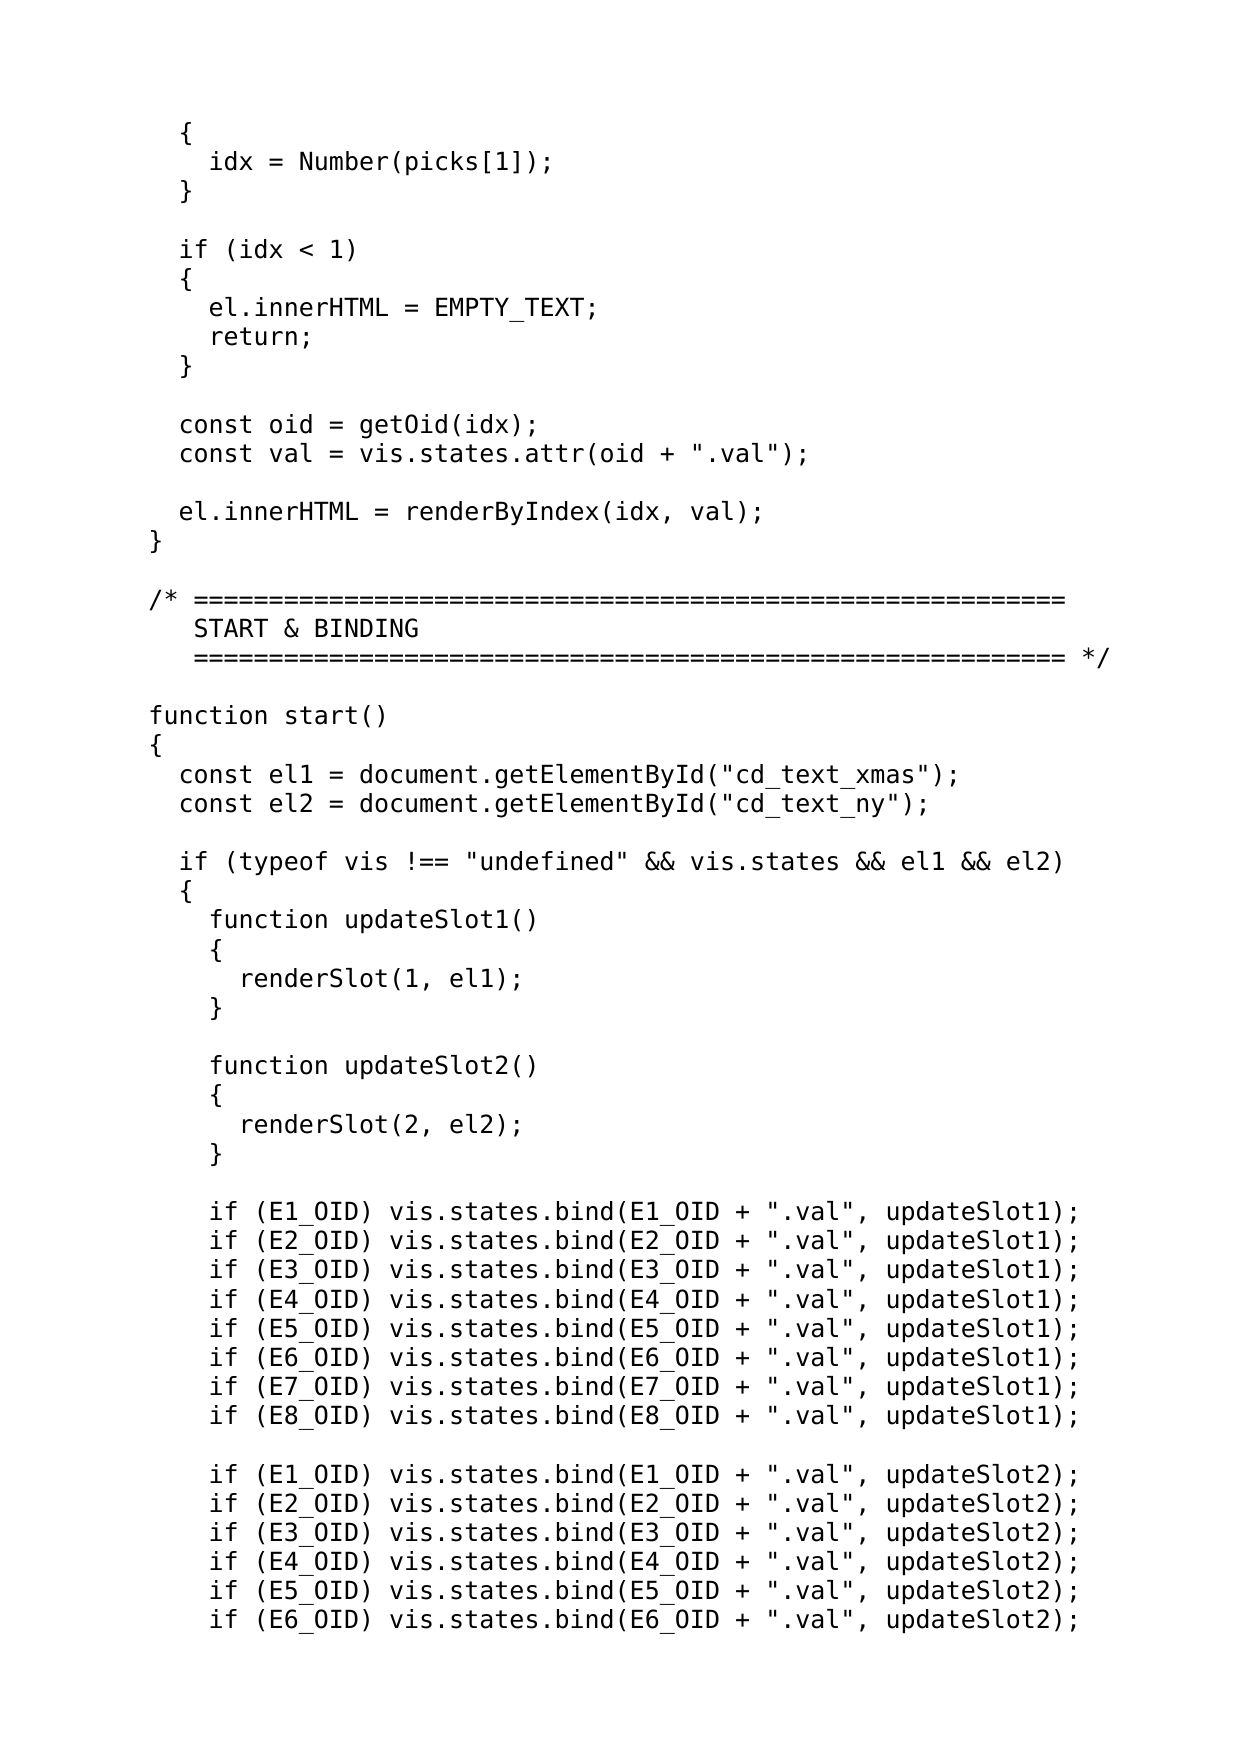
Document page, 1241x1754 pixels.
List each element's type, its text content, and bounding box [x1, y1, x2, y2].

text <!-- ========================================================== VIS Subscribe-Block (Pflicht!) Jede OID, die du unten nutzt, MUSS hier stehen. ========================================================== --> <div style="display:none;"> {countdown.0.countdowns.Weihnachten.fullJson} {countdown.0.countdowns.Silvester.fullJson} {countdown.0.countdowns.SommerurlaubItalien.fullJson} </div> <div style="text-align:center;"> <div id="cd_text_xmas" style="font-size:28px;font-weight:700;line-height:1.15;"> Lade... </div> <div style="height:18px;"></div> <div id="cd_text_ny" style="font-size:28px;font-weight:700;line-height:1.15;"> Lade... </div> </div> <script> (function () { /* ========================================================== KONFIGURATION ========================================================== */ const EMPTY_TEXT = "…"; // Wenn TRUE: Stunden werden ausgeblendet, sobald days > 1 // (für days === 1 werden Stunden weiterhin angezeigt) const HIDE_HOURS_IF_MORE_THAN_ONE_DAY = true; // Wieviele Events sind AKTIV konfiguriert (max 8) const EVENT_COUNT = 3; /* ========================================================== EVENT-DEFINITIONEN TYPE: 1 = Weihnachten (Speziallogik) 2 = Silvester (Speziallogik) 3 = Generisch (Titel + Emoji) ========================================================== */ // ---------------- Event 1 ---------------- const E1_OID = "countdown.0.countdowns.Weihnachten.fullJson"; const E1_TYPE = 1; const E1_TITLE = ""; const E1_EMOJI = ""; // ---------------- Event 2 ---------------- const E2_OID = "countdown.0.countdowns.Silvester.fullJson"; const E2_TYPE = 2; const E2_TITLE = ""; const E2_EMOJI = ""; // ---------------- Event 3 ---------------- const E3_OID = "countdown.0.countdowns.SommerurlaubItalien.fullJson"; const E3_TYPE = 3; const E3_TITLE = "Sommerurlaub Italien"; const E3_EMOJI = "☀️🇮🇹"; // ---------------- Event 4..8 (Vorlagen) ---------------- const E4_OID = ""; const E4_TYPE = 3; const E4_TITLE = ""; const E4_EMOJI = ""; const E5_OID = ""; const E5_TYPE = 3; const E5_TITLE = ""; const E5_EMOJI = ""; const E6_OID = ""; const E6_TYPE = 3; const E6_TITLE = ""; const E6_EMOJI = ""; const E7_OID = ""; const E7_TYPE = 3; const E7_TITLE = ""; const E7_EMOJI = ""; const E8_OID = ""; const E8_TYPE = 3; const E8_TITLE = ""; const E8_EMOJI = ""; /* ========================================================== HILFSFUNKTIONEN (VIS-safe formatiert) ========================================================== */ function safeNum(x, fallback) { const n = Number(x); if (Number.isFinite(n)) { return n; } return fallback; } function parseFullJson(val) { if (val === null || val === undefined || val === "") { return null; } try { let t = val; if (typeof t === "string") { t = t.trim(); if (t.startsWith('"') && t.endsWith('"')) { t = JSON.parse(t); } return JSON.parse(t); } return t; } catch (e) { return null; } } function subline(s) { return "<br><span style='font-size:18px;font-weight:400;opacity:.85'>(noch " + s + ")</span>"; } function dayWord(n) { if (n === 1) { return "Tag"; } return "Tagen"; } function hourWord(n) { if (n === 1) { return "Stunde"; } return "Stunden"; } /* ========================================================== EVENT-ZUGRIFF (ohne Arrays/Objekte) ========================================================== */ function getOid(i) { if (i === 1) return E1_OID; if (i === 2) return E2_OID; if (i === 3) return E3_OID; if (i === 4) return E4_OID; if (i === 5) return E5_OID; if (i === 6) return E6_OID; if (i === 7) return E7_OID; if (i === 8) return E8_OID; return ""; } function getType(i) { if (i === 1) return E1_TYPE; if (i === 2) return E2_TYPE; if (i === 3) return E3_TYPE; if (i === 4) return E4_TYPE; if (i === 5) return E5_TYPE; if (i === 6) return E6_TYPE; if (i === 7) return E7_TYPE; if (i === 8) return E8_TYPE; return 0; } function getTitle(i) { if (i === 1) return E1_TITLE; if (i === 2) return E2_TITLE; if (i === 3) return E3_TITLE; if (i === 4) return E4_TITLE; if (i === 5) return E5_TITLE; if (i === 6) return E6_TITLE; if (i === 7) return E7_TITLE; if (i === 8) return E8_TITLE; return ""; } function getEmoji(i) { if (i === 1) return E1_EMOJI; if (i === 2) return E2_EMOJI; if (i === 3) return E3_EMOJI; if (i === 4) return E4_EMOJI; if (i === 5) return E5_EMOJI; if (i === 6) return E6_EMOJI; if (i === 7) return E7_EMOJI; if (i === 8) return E8_EMOJI; return ""; } /* ========================================================== RESTZEIT / ABGELAUFEN ========================================================== */ function remainingSeconds(val) { const d = parseFullJson(val); if (!d) { return 999999999; } if (d.total && d.total.seconds !== undefined) { return safeNum(d.total.seconds, 999999999); } const days = safeNum((d.total && d.total.days !== undefined) ? d.total.days : d.days, 0); const hours = safeNum((d.total && d.total.hours !== undefined) ? d.total.hours : d.hours, 0); const mins = safeNum((d.total && d.total.minutes !== undefined) ? d.total.minutes : d.minutes, 0); const secs = safeNum((d.total && d.total.seconds !== undefined) ? d.total.seconds : d.seconds, 0); return (days * 86400) + (hours * 3600) + (mins * 60) + secs; } function isExpired(val) { return (remainingSeconds(val) <= 0); } /* ========================================================== FORMATTER: Zeittext mit optionalen Stunden ---------------------------------------------------------- Gibt nur den "Zeitanteil" zurück, z.B.: - "3 Tagen" (wenn days>1 und hideHours aktiv) - "1 Tag und 5 Stunden" ========================================================== */ function formatDaysHours(days, hours) { // Wenn konfiguriert: Stunden ausblenden sobald days > 1 if (HIDE_HOURS_IF_MORE_THAN_ONE_DAY) { if (days > 1) { return String(days) + " " + dayWord(days); } } // Standard: Tage + Stunden return String(days) + " " + dayWord(days) + " und " + String(hours) + " " + hourWord(hours); } /* ========================================================== RENDERER ========================================================== */ function renderWeihnachten(val) { const data = parseFullJson(val); const now = new Date(); if (now.getMonth() === 11 && now.getDate() >= 24 && now.getDate() <= 26) { return "🎄 Frohe Weihnachten 🎄<br><span style='font-size:26px;'>🎅🛷🎁</span>"; } if (!data) { return EMPTY_TEXT; } const days = safeNum((data.total && data.total.days !== undefined) ? data.total.days : data.days, 0); const hours = safeNum((data.hours !== undefined) ? data.hours : (data.total ? data.total.hours : undefined), 0); const words = (data.inWords && data.inWords.long) ? data.inWords.long : ""; if (now.getMonth() === 11 && now.getDate() === 23) { return "🎅 Weihnachten morgen" + subline(words); } if (days >= 1) { return "🎁 Weihnachten in " + formatDaysHours(days, hours); } return "🎄 Frohe Weihnachten 🎄"; } function renderSilvester(val) { const data = parseFullJson(val); const now = new Date(); if (now.getMonth() === 11 && now.getDate() === 31) { return "🎇 Silvester heute"; } if (now.getMonth() === 0 && now.getDate() === 1) { return "🥂🎉 Frohes neues Jahr! 🎉🥂"; } if (!data) { return EMPTY_TEXT; } const days = safeNum((data.total && data.total.days !== undefined) ? data.total.days : data.days, 0); const hours = safeNum((data.hours !== undefined) ? data.hours : (data.total ? data.total.hours : undefined), 0); const words = (data.inWords && data.inWords.long) ? data.inWords.long : ""; if (now.getMonth() === 11 && now.getDate() === 30) { return "🎆 Silvester morgen" + subline(words); } if (days >= 1) { return "🕛 Silvester in " + formatDaysHours(days, hours); } return "🎇 Silvester heute" + subline(words); } function renderGeneric(val, title, emoji) { const data = parseFullJson(val); if (!data) { return EMPTY_TEXT; } const days = safeNum((data.total && data.total.days !== undefined) ? data.total.days : data.days, 0); const hours = safeNum((data.hours !== undefined) ? data.hours : (data.total ? data.total.hours : undefined), 0); const words = (data.inWords && data.inWords.long) ? data.inWords.long : ""; if (days === 1) { return emoji + " " + title + " morgen" + subline(words); } if (days >= 1) { return emoji + " " + title + " in " + formatDaysHours(days, hours); } if (words) { return emoji + " " + title + subline(words); } return emoji + " " + title + " bald"; } function renderByIndex(i, val) { const t = getType(i); if (t === 1) { return renderWeihnachten(val); } if (t === 2) { return renderSilvester(val); } return renderGeneric(val, getTitle(i), getEmoji(i)); } /* ========================================================== AUSWAHL: 2 nächste Events ========================================================== */ function pickTwoUpcoming() { let best1_i = -1; let best1_r = 999999999; let best2_i = -1; let best2_r = 999999999; let i = 1; while (i <= EVENT_COUNT) { const oid = getOid(i); if (oid) { const val = vis.states.attr(oid + ".val"); if (!isExpired(val)) { const r = remainingSeconds(val); if (r < best1_r) { best2_i = best1_i; best2_r = best1_r; best1_i = i; best1_r = r; } else { if (r < best2_r) { best2_i = i; best2_r = r; } } } } i = i + 1; } return String(best1_i) + "|" + String(best2_i); } function renderSlot(slotIndex, el) { const picks = pickTwoUpcoming().split("|"); let idx = -1; if (slotIndex === 1) { idx = Number(picks[0]); } else { idx = Number(picks[1]); } if (idx < 1) { el.innerHTML = EMPTY_TEXT; return; } const oid = getOid(idx); const val = vis.states.attr(oid + ".val"); el.innerHTML = renderByIndex(idx, val); } /* ========================================================== START & BINDING ========================================================== */ function start() { const el1 = document.getElementById("cd_text_xmas"); const el2 = document.getElementById("cd_text_ny"); if (typeof vis !== "undefined" && vis.states && el1 && el2) { function updateSlot1() { renderSlot(1, el1); } function updateSlot2() { renderSlot(2, el2); } if (E1_OID) vis.states.bind(E1_OID + ".val", updateSlot1); if (E2_OID) vis.states.bind(E2_OID + ".val", updateSlot1); if (E3_OID) vis.states.bind(E3_OID + ".val", updateSlot1); if (E4_OID) vis.states.bind(E4_OID + ".val", updateSlot1); if (E5_OID) vis.states.bind(E5_OID + ".val", updateSlot1); if (E6_OID) vis.states.bind(E6_OID + ".val", updateSlot1); if (E7_OID) vis.states.bind(E7_OID + ".val", updateSlot1); if (E8_OID) vis.states.bind(E8_OID + ".val", updateSlot1); if (E1_OID) vis.states.bind(E1_OID + ".val", updateSlot2); if (E2_OID) vis.states.bind(E2_OID + ".val", updateSlot2); if (E3_OID) vis.states.bind(E3_OID + ".val", updateSlot2); if (E4_OID) vis.states.bind(E4_OID + ".val", updateSlot2); if (E5_OID) vis.states.bind(E5_OID + ".val", updateSlot2); if (E6_OID) vis.states.bind(E6_OID + ".val", updateSlot2); if (E7_OID) vis.states.bind(E7_OID + ".val", updateSlot2); if (E8_OID) vis.states.bind(E8_OID + ".val", updateSlot2); updateSlot1(); updateSlot2(); } else { setTimeout(start, 300); } } if (document.readyState === "complete") { start(); } else { window.addEventListener("load", start); } })(); </script> [118, 118, 1122, 1635]
